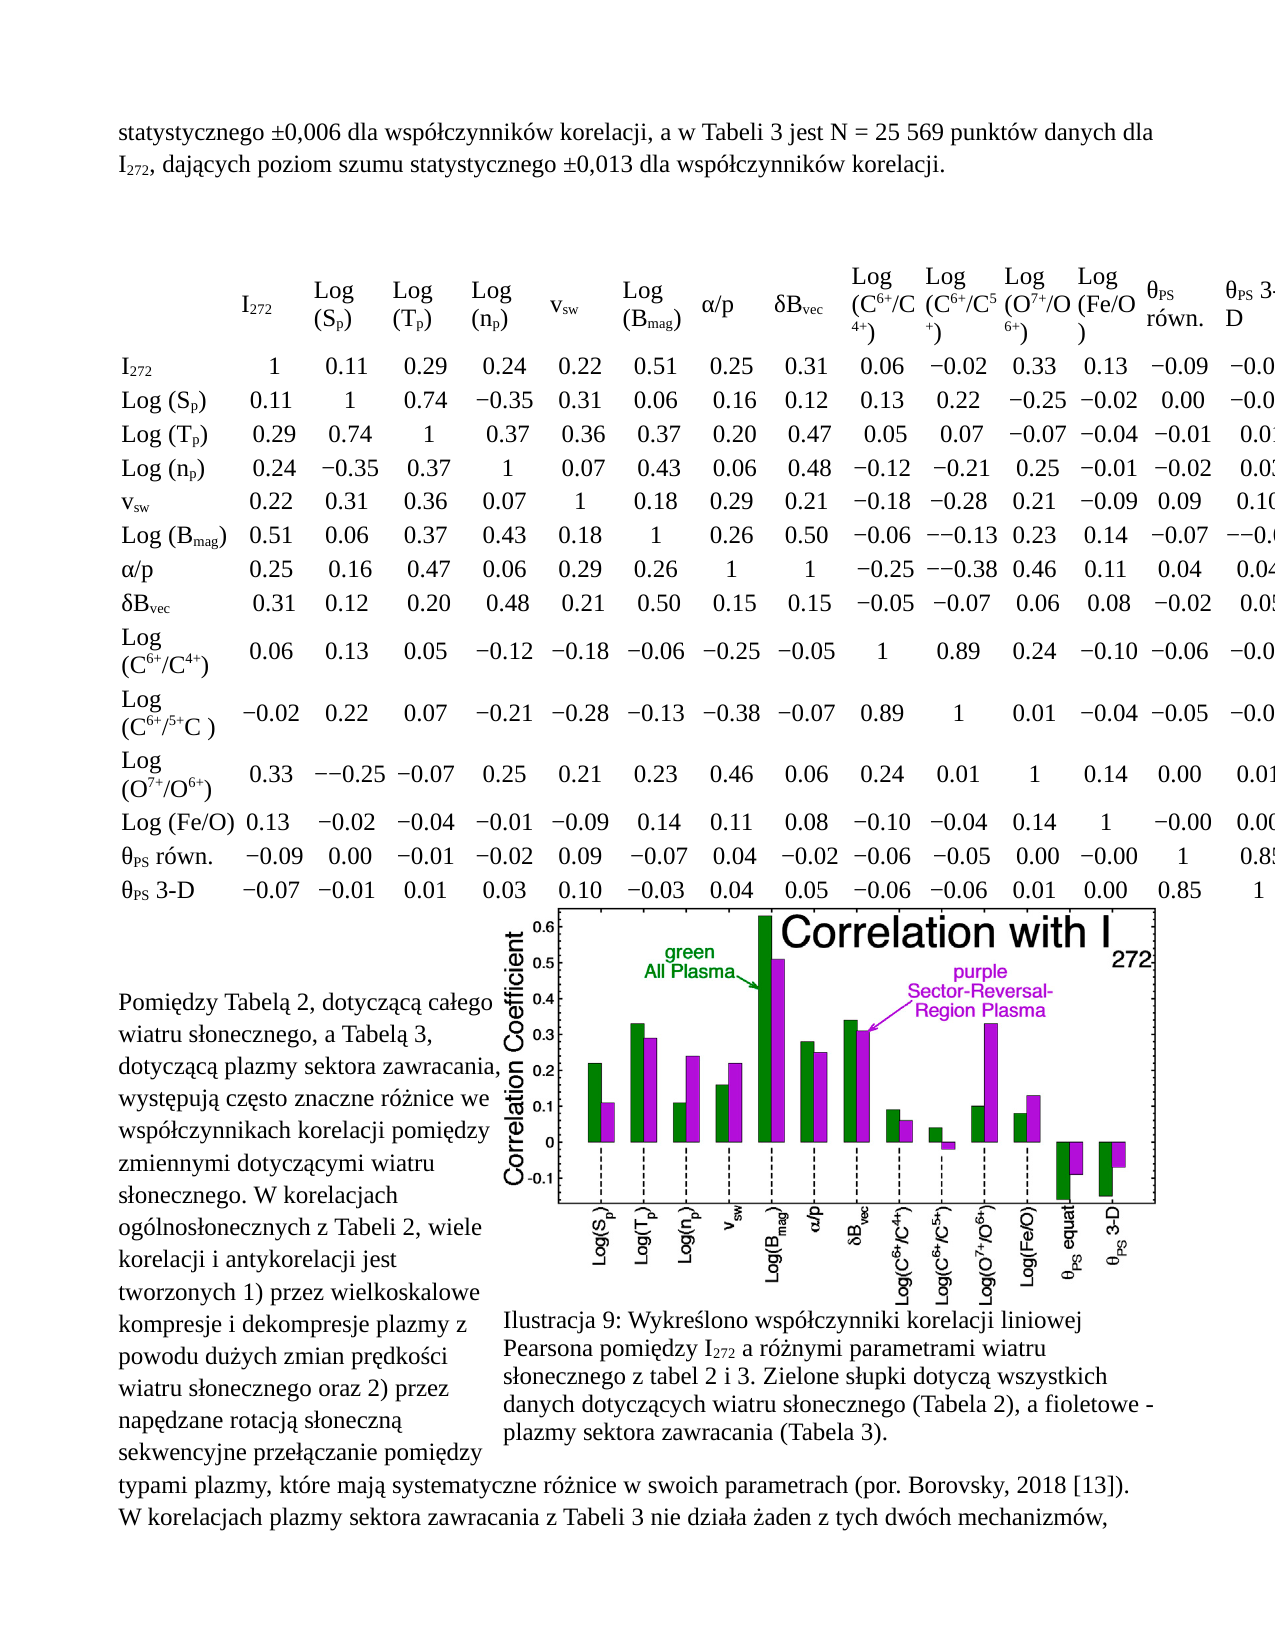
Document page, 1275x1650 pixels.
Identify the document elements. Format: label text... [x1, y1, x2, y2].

table_cell 0.29 [238, 417, 311, 451]
table_header Log (np) [468, 259, 547, 349]
table_cell 0.22 [547, 349, 619, 383]
table_cell 0.06 [311, 518, 389, 552]
table_cell −0.05 [849, 586, 922, 620]
table_header Log (Bmag) [620, 259, 698, 349]
table_cell 1 [849, 620, 922, 682]
table_cell −0.07 [238, 873, 311, 907]
table_cell −0.12 [849, 451, 922, 484]
table_cell −0.05 [1144, 682, 1222, 743]
table_cell 1 [620, 518, 698, 552]
table_cell 0.13 [1074, 349, 1143, 383]
table_cell 0.31 [238, 586, 311, 620]
table_cell −0.06 [1144, 620, 1222, 682]
text Pomiędzy Tabelą 2, dotyczącą całego wiatru słonecznego, a Tabelą 3, dotyczącą plazmy sektora zawracania, występują często znaczne różnice we współczynnikach korelacji pomiędzy zmiennymi dotyczącymi wiatru słonecznego. W korelacjach ogólnosłonecznych z Tabeli 2, wiele korelacji i antykorelacji jest tworzonych 1) przez wielkoskalowe kompresje i dekompresje plazmy z powodu dużych zmian prędkości wiatru słonecznego oraz 2) przez napędzane rotacją słoneczną sekwencyjne przełączanie pomiędzy typami plazmy, które mają systematyczne różnice w swoich parametrach (por. Borovsky, 2018 [13]). W korelacjach plazmy sektora zawracania z Tabeli 3 nie działa żaden z tych dwóch mechanizmów, [118, 988, 1157, 1531]
table_cell 0.37 [389, 518, 468, 552]
table_cell 0.31 [311, 484, 389, 518]
table_cell 0.14 [1001, 805, 1074, 839]
table_cell −0.05 [922, 839, 1001, 873]
table_cell 0.06 [699, 451, 771, 484]
table_cell −0.06 [1222, 620, 1275, 682]
table_cell −0.04 [922, 805, 1001, 839]
table_cell −0.25 [699, 620, 771, 682]
table_cell 0.01 [1222, 417, 1275, 451]
table_cell 0.89 [922, 620, 1001, 682]
table_cell 1 [311, 383, 389, 417]
table_cell −0.06 [922, 873, 1001, 907]
table_cell 0.25 [238, 552, 311, 586]
table_cell −0.38 [699, 682, 771, 743]
table_cell 0.05 [1222, 586, 1275, 620]
table_cell −0.04 [1074, 417, 1143, 451]
table_cell 0.47 [771, 417, 848, 451]
table_cell 0.43 [468, 518, 547, 552]
table_cell 0.09 [547, 839, 619, 873]
table_cell 0.11 [1074, 552, 1143, 586]
table_cell 0.31 [547, 383, 619, 417]
table_cell 1 [389, 417, 468, 451]
table_cell 0.01 [1001, 682, 1074, 743]
table_cell 0.06 [238, 620, 311, 682]
table_cell I272 [118, 349, 238, 383]
table_cell −0.06 [1222, 682, 1275, 743]
table_cell −0.07 [620, 839, 698, 873]
table_cell 0.48 [771, 451, 848, 484]
table_cell −0.09 [238, 839, 311, 873]
table_cell 0.07 [922, 417, 1001, 451]
table_cell vsw [118, 484, 238, 518]
table_cell −0.13 [620, 682, 698, 743]
table_cell −0.06 [620, 620, 698, 682]
table_cell 0.85 [1222, 839, 1275, 873]
table_cell 0.37 [620, 417, 698, 451]
table_cell 1 [771, 552, 848, 586]
table_cell −0.21 [922, 451, 1001, 484]
table_cell −0.18 [849, 484, 922, 518]
table_cell 1 [1222, 873, 1275, 907]
table_cell 0.06 [468, 552, 547, 586]
table_cell 0.26 [699, 518, 771, 552]
table_cell 0.03 [1222, 451, 1275, 484]
table_cell −0.06 [849, 518, 922, 552]
table_cell 0.05 [771, 873, 848, 907]
table_cell 0.11 [238, 383, 311, 417]
table_cell −0.01 [1074, 451, 1143, 484]
table_cell −0.25 [1001, 383, 1074, 417]
table_cell 0.74 [389, 383, 468, 417]
table_cell −−0.38 [922, 552, 1001, 586]
table_cell −0.25 [849, 552, 922, 586]
table_header Log (Sp) [311, 259, 389, 349]
table_header vsw [547, 259, 619, 349]
table_cell 0.46 [1001, 552, 1074, 586]
table_cell 0.06 [849, 349, 922, 383]
table_cell 0.04 [699, 873, 771, 907]
table_cell −0.02 [468, 839, 547, 873]
table_header Log (C6+/C5+) [922, 259, 1001, 349]
table_cell −0.09 [1144, 349, 1222, 383]
table_cell 1 [1001, 744, 1074, 805]
table_cell 0.00 [311, 839, 389, 873]
table_header α/p [699, 259, 771, 349]
table_cell 0.00 [1001, 839, 1074, 873]
table_cell −0.01 [468, 805, 547, 839]
table_header Log (O7+/O6+) [1001, 259, 1074, 349]
table_cell Log (np) [118, 451, 238, 484]
table_cell −−0.13 [922, 518, 1001, 552]
table_cell −0.07 [771, 682, 848, 743]
table_cell 0.01 [922, 744, 1001, 805]
table_cell 0.20 [389, 586, 468, 620]
table_cell −0.00 [1074, 839, 1143, 873]
table_cell 0.18 [620, 484, 698, 518]
table_cell 0.50 [771, 518, 848, 552]
table_cell 0.47 [389, 552, 468, 586]
table_cell 0.21 [771, 484, 848, 518]
table_cell 0.21 [1001, 484, 1074, 518]
table_cell 0.46 [699, 744, 771, 805]
table_cell 0.29 [699, 484, 771, 518]
table_cell 0.25 [468, 744, 547, 805]
table_cell −0.06 [849, 839, 922, 873]
table_cell 0.00 [1074, 873, 1143, 907]
table_cell 0.50 [620, 586, 698, 620]
table_cell 0.29 [547, 552, 619, 586]
table_cell 0.20 [699, 417, 771, 451]
table_cell Log (C6+/5+C ) [118, 682, 238, 743]
table_cell −0.02 [1144, 451, 1222, 484]
table_cell δBvec [118, 586, 238, 620]
table_cell −0.02 [238, 682, 311, 743]
table_cell 0.15 [771, 586, 848, 620]
table_cell 0.74 [311, 417, 389, 451]
table_cell Log (O7+/O6+) [118, 744, 238, 805]
table_cell −0.00 [1144, 805, 1222, 839]
table_header δBvec [771, 259, 848, 349]
table_cell 0.04 [1144, 552, 1222, 586]
table_cell Log (C6+/C4+) [118, 620, 238, 682]
table_cell −0.02 [922, 349, 1001, 383]
table_cell 0.00 [1144, 383, 1222, 417]
table_cell −0.01 [389, 839, 468, 873]
table_cell −0.03 [620, 873, 698, 907]
table_cell 0.51 [238, 518, 311, 552]
table_cell −0.12 [468, 620, 547, 682]
table_cell 0.16 [699, 383, 771, 417]
table_cell 0.14 [620, 805, 698, 839]
table_cell Log (Tp) [118, 417, 238, 451]
table_cell 0.07 [389, 682, 468, 743]
table_cell 0.22 [238, 484, 311, 518]
table_cell −0.07 [389, 744, 468, 805]
table_cell 0.21 [547, 744, 619, 805]
table_cell 0.22 [922, 383, 1001, 417]
table_cell 1 [699, 552, 771, 586]
table_cell 0.01 [1222, 744, 1275, 805]
table_cell 0.01 [389, 873, 468, 907]
table_cell 0.14 [1074, 518, 1143, 552]
table_cell −0.05 [771, 620, 848, 682]
table_cell 0.31 [771, 349, 848, 383]
table_cell −0.04 [389, 805, 468, 839]
table_cell 0.06 [771, 744, 848, 805]
table_cell α/p [118, 552, 238, 586]
table_cell 0.33 [1001, 349, 1074, 383]
table_cell −0.09 [547, 805, 619, 839]
table_cell 0.25 [699, 349, 771, 383]
table_cell 0.37 [389, 451, 468, 484]
table_cell 0.24 [1001, 620, 1074, 682]
table_cell θPS równ. [118, 839, 238, 873]
table_cell −0.18 [547, 620, 619, 682]
table_cell 0.16 [311, 552, 389, 586]
table_cell 0.24 [849, 744, 922, 805]
table_cell −0.07 [1222, 349, 1275, 383]
table_cell −0.07 [922, 586, 1001, 620]
table_cell Log (Fe/O) [118, 805, 238, 839]
table_cell 0.06 [1001, 586, 1074, 620]
table_cell 0.04 [699, 839, 771, 873]
table_cell 0.36 [547, 417, 619, 451]
table_cell 1 [1074, 805, 1143, 839]
text Ilustracja 9: Wykreślono współczynniki korelacji liniowej Pearsona pomiędzy I272 a różnymi parametrami wiatru słonecznego z tabel 2 i 3. Zielone słupki dotyczą wszystkich danych dotyczących wiatru słonecznego (Tabela 2), a fioletowe - plazmy sektora zawracania (Tabela 3). [503, 1306, 1157, 1446]
table_cell 1 [1144, 839, 1222, 873]
table_cell 0.25 [1001, 451, 1074, 484]
table_cell 0.06 [620, 383, 698, 417]
table_cell 0.03 [468, 873, 547, 907]
table_header [118, 259, 238, 349]
table_cell 1 [468, 451, 547, 484]
table_cell 0.01 [1001, 873, 1074, 907]
table_cell −0.35 [468, 383, 547, 417]
table_cell −0.04 [1074, 682, 1143, 743]
table_header Log (Fe/O) [1074, 259, 1143, 349]
table_cell 0.10 [1222, 484, 1275, 518]
table_cell −0.21 [468, 682, 547, 743]
picture [502, 907, 1157, 1306]
table_cell 0.37 [468, 417, 547, 451]
table_cell −0.02 [1144, 586, 1222, 620]
table_cell 0.51 [620, 349, 698, 383]
table_cell 0.14 [1074, 744, 1143, 805]
table_cell −0.10 [849, 805, 922, 839]
table_cell 0.89 [849, 682, 922, 743]
table_cell −0.07 [1001, 417, 1074, 451]
table_cell −0.02 [1074, 383, 1143, 417]
table_cell 0.12 [771, 383, 848, 417]
table_cell 0.43 [620, 451, 698, 484]
table_cell θPS 3-D [118, 873, 238, 907]
table_cell −0.06 [849, 873, 922, 907]
table_cell 0.00 [1144, 744, 1222, 805]
table_cell 0.07 [547, 451, 619, 484]
table_cell −−0.03 [1222, 518, 1275, 552]
table_header Log (C6+/C4+) [849, 259, 922, 349]
table_cell 0.05 [389, 620, 468, 682]
table_cell 1 [922, 682, 1001, 743]
table_header Log (Tp) [389, 259, 468, 349]
table_cell 0.33 [238, 744, 311, 805]
table_cell 0.08 [771, 805, 848, 839]
table_cell 0.85 [1144, 873, 1222, 907]
table_cell 0.05 [849, 417, 922, 451]
table_cell −0.02 [771, 839, 848, 873]
table_cell −0.10 [1074, 620, 1143, 682]
table_cell −0.35 [311, 451, 389, 484]
table_cell −0.01 [1222, 383, 1275, 417]
table_cell 0.07 [468, 484, 547, 518]
table_cell −0.28 [922, 484, 1001, 518]
table_header I272 [238, 259, 311, 349]
table_cell Log (Bmag) [118, 518, 238, 552]
table_cell 1 [238, 349, 311, 383]
table_cell 0.24 [468, 349, 547, 383]
table_cell −0.01 [1144, 417, 1222, 451]
table_cell Log (Sp) [118, 383, 238, 417]
table_cell −−0.25 [311, 744, 389, 805]
table_cell 0.23 [620, 744, 698, 805]
table_cell 0.12 [311, 586, 389, 620]
table_cell −0.02 [311, 805, 389, 839]
table_cell 0.11 [311, 349, 389, 383]
table_cell −0.01 [311, 873, 389, 907]
table_cell −0.07 [1144, 518, 1222, 552]
table_cell 0.29 [389, 349, 468, 383]
table_cell 0.13 [849, 383, 922, 417]
table_cell 0.23 [1001, 518, 1074, 552]
table_cell 0.22 [311, 682, 389, 743]
table_cell 0.04 [1222, 552, 1275, 586]
table_cell 1 [547, 484, 619, 518]
table_cell 0.26 [620, 552, 698, 586]
table_cell 0.13 [311, 620, 389, 682]
table_cell 0.08 [1074, 586, 1143, 620]
table_header θPS 3-D [1222, 259, 1275, 349]
table_cell 0.21 [547, 586, 619, 620]
text statystycznego ±0,006 dla współczynników korelacji, a w Tabeli 3 jest N = 25 569 punktów danych dla I272, dających poziom szumu statystycznego ±0,013 dla współczynników korelacji. [118, 118, 1157, 178]
table_cell 0.13 [238, 805, 311, 839]
table_cell −0.28 [547, 682, 619, 743]
table_cell 0.36 [389, 484, 468, 518]
table_cell 0.00 [1222, 805, 1275, 839]
table_header θPS równ. [1144, 259, 1222, 349]
table_cell 0.48 [468, 586, 547, 620]
table_cell 0.09 [1144, 484, 1222, 518]
table_cell 0.18 [547, 518, 619, 552]
table_cell 0.10 [547, 873, 619, 907]
table_cell −0.09 [1074, 484, 1143, 518]
table_cell 0.15 [699, 586, 771, 620]
table_cell 0.11 [699, 805, 771, 839]
table_cell 0.24 [238, 451, 311, 484]
